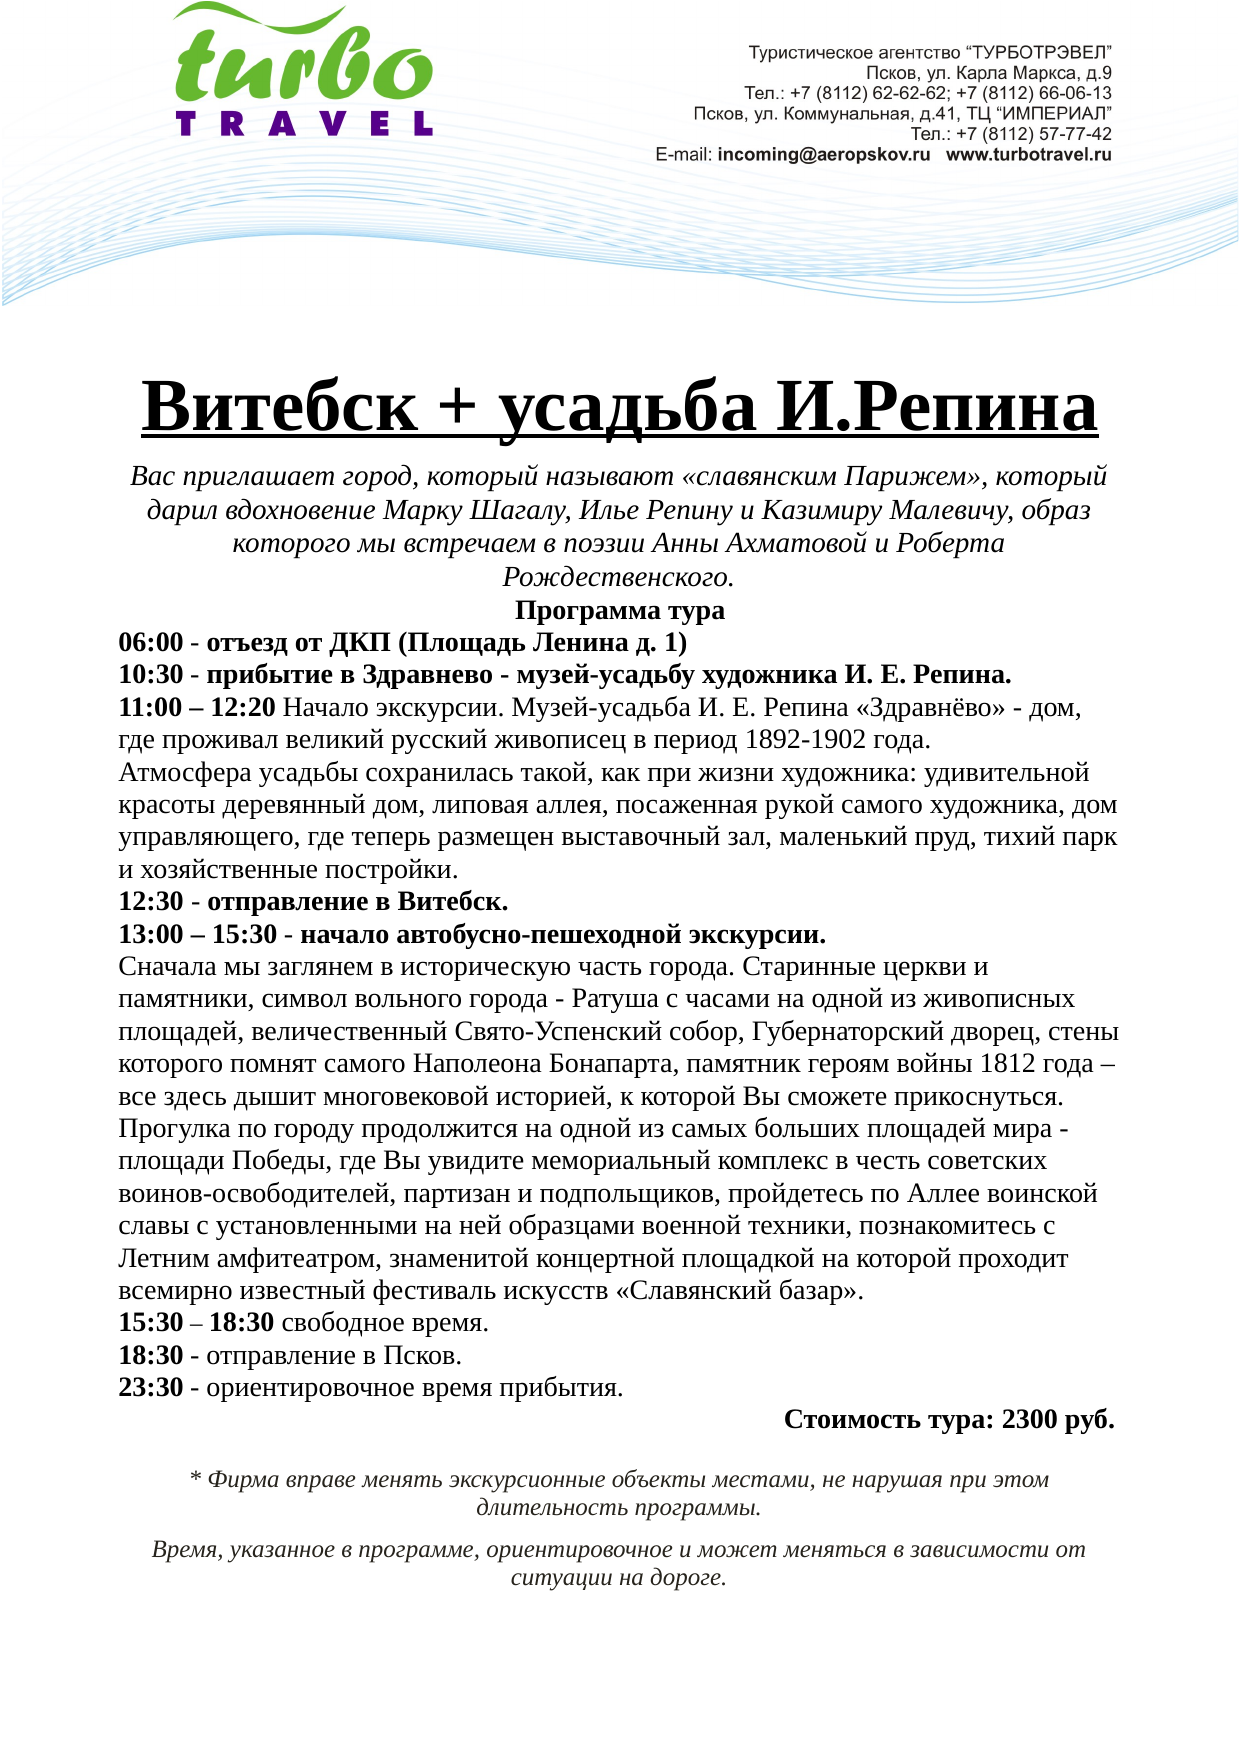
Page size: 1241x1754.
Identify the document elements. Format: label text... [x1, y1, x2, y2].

text Атмосфера усадьбы сохранилась такой, как при жизни художника: удивительной красоты деревянный дом, липовая аллея, посаженная рукой самого художника, дом управляющего, где теперь размещен выставочный зал, маленький пруд, тихий парк и хозяйственные постройки. [118, 755, 1122, 884]
picture [2, 1, 1239, 306]
text * Фирма вправе менять экскурсионные объекты местами, не нарушая при этом длительность программы. [118, 1464, 1122, 1521]
text Вас приглашает город, который называют «славянским Парижем», который дарил вдохновение Марку Шагалу, Илье Репину и Казимиру Малевичу, образ которого мы встречаем в поэзии Анны Ахматовой и Роберта Рождественского. [118, 458, 1122, 593]
text 06:00 - отъезд от ДКП (Площадь Ленина д. 1) [118, 625, 1122, 657]
text 15:30 – 18:30 свободное время. [118, 1305, 1122, 1338]
text 10:30 - прибытие в Здравнево - музей-усадьбу художника И. Е. Репина. [118, 657, 1122, 690]
text Сначала мы заглянем в историческую часть города. Старинные церкви и памятники, символ вольного города - Ратуша с часами на одной из живописных площадей, величественный Свято-Успенский собор, Губернаторский дворец, стены которого помнят самого Наполеона Бонапарта, памятник героям войны 1812 года – все здесь дышит многовековой историей, к которой Вы сможете прикоснуться. [118, 949, 1122, 1111]
text Время, указанное в программе, ориентировочное и может меняться в зависимости от ситуации на дороге. [118, 1534, 1122, 1591]
text Прогулка по городу продолжится на одной из самых больших площадей мира - площади Победы, где Вы увидите мемориальный комплекс в честь советских воинов-освободителей, партизан и подпольщиков, пройдетесь по Аллее воинской славы с установленными на ней образцами военной техники, познакомитесь с Летним амфитеатром, знаменитой концертной площадкой на которой проходит всемирно известный фестиваль искусств «Славянский базар». [118, 1111, 1122, 1305]
text 11:00 – 12:20 Начало экскурсии. Музей-усадьба И. Е. Репина «Здравнёво» - дом, где проживал великий русский живописец в период 1892-1902 года. [118, 690, 1122, 755]
text 18:30 - отправление в Псков. [118, 1338, 1122, 1370]
text Витебск + усадьба И.Репина [118, 360, 1122, 446]
text 12:30 - отправление в Витебск. [118, 884, 1122, 917]
text Программа тура [118, 593, 1122, 625]
text 23:30 - ориентировочное время прибытия. [118, 1370, 1122, 1403]
text Стоимость тура: 2300 руб. [118, 1403, 1122, 1435]
text 13:00 – 15:30 - начало автобусно-пешеходной экскурсии. [118, 917, 1122, 949]
